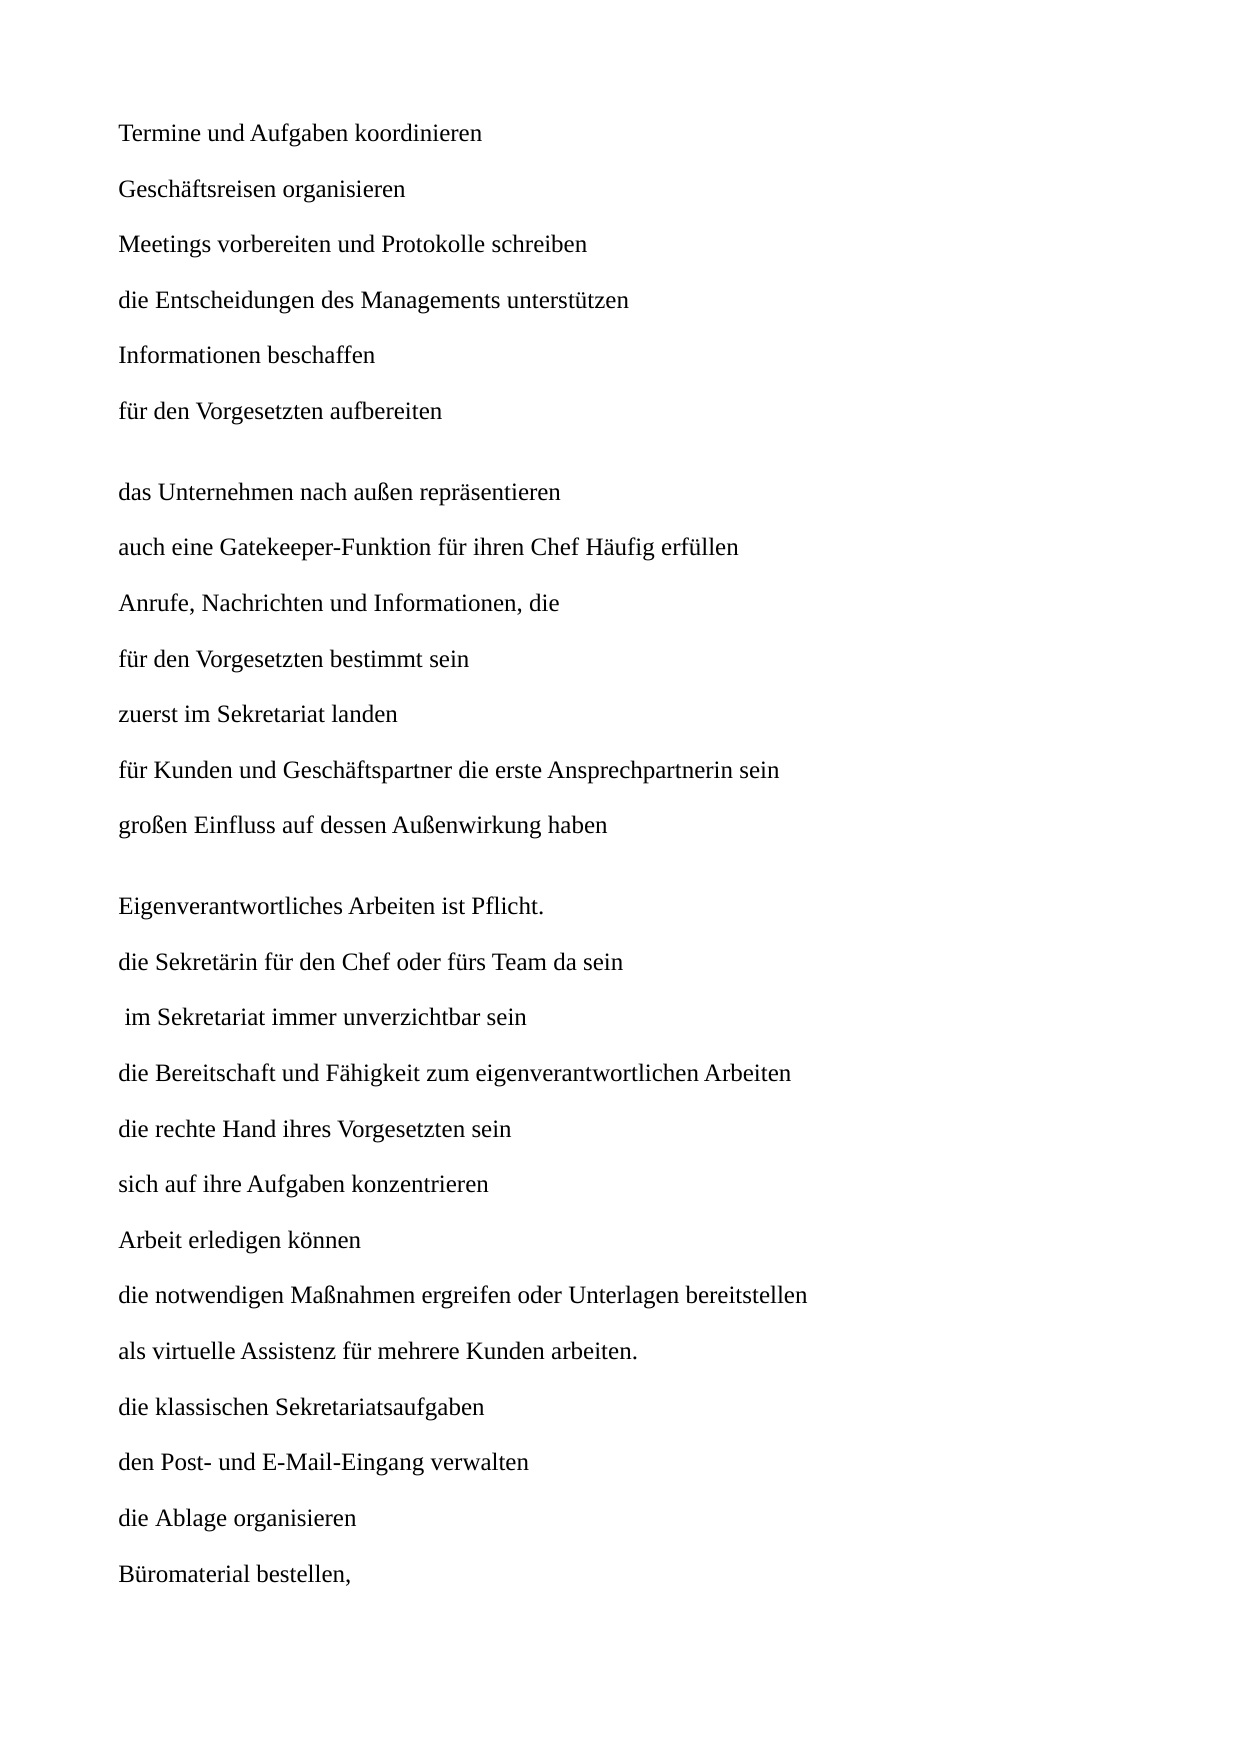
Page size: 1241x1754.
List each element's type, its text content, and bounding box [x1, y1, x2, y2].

subtitle Eigenverantwortliches Arbeiten ist Pflicht. [118, 891, 1122, 920]
text Termine und Aufgaben koordinieren [118, 118, 1122, 147]
text Anrufe, Nachrichten und Informationen, die [118, 588, 1122, 617]
text sich auf ihre Aufgaben konzentrieren [118, 1169, 1122, 1198]
text im Sekretariat immer unverzichtbar sein [118, 1002, 1122, 1031]
text als virtuelle Assistenz für mehrere Kunden arbeiten. [118, 1336, 1122, 1365]
text die klassischen Sekretariatsaufgaben [118, 1392, 1122, 1421]
text Geschäftsreisen organisieren [118, 174, 1122, 202]
text die rechte Hand ihres Vorgesetzten sein [118, 1114, 1122, 1142]
text den Post- und E-Mail-Eingang verwalten [118, 1447, 1122, 1476]
text die Ablage organisieren [118, 1503, 1122, 1532]
text für den Vorgesetzten aufbereiten [118, 396, 1122, 425]
text auch eine Gatekeeper-Funktion für ihren Chef Häufig erfüllen [118, 532, 1122, 561]
text die Bereitschaft und Fähigkeit zum eigenverantwortlichen Arbeiten [118, 1058, 1122, 1087]
text die Sekretärin für den Chef oder fürs Team da sein [118, 947, 1122, 976]
text Meetings vorbereiten und Protokolle schreiben [118, 229, 1122, 258]
subtitle das Unternehmen nach außen repräsentieren [118, 477, 1122, 506]
text großen Einfluss auf dessen Außenwirkung haben [118, 811, 1122, 839]
text Informationen beschaffen [118, 341, 1122, 369]
text die Entscheidungen des Managements unterstützen [118, 285, 1122, 314]
text für Kunden und Geschäftspartner die erste Ansprechpartnerin sein [118, 755, 1122, 784]
text Büromaterial bestellen, [118, 1559, 1122, 1587]
text zuerst im Sekretariat landen [118, 699, 1122, 728]
text Arbeit erledigen können [118, 1225, 1122, 1254]
text für den Vorgesetzten bestimmt sein [118, 644, 1122, 672]
text die notwendigen Maßnahmen ergreifen oder Unterlagen bereitstellen [118, 1281, 1122, 1309]
